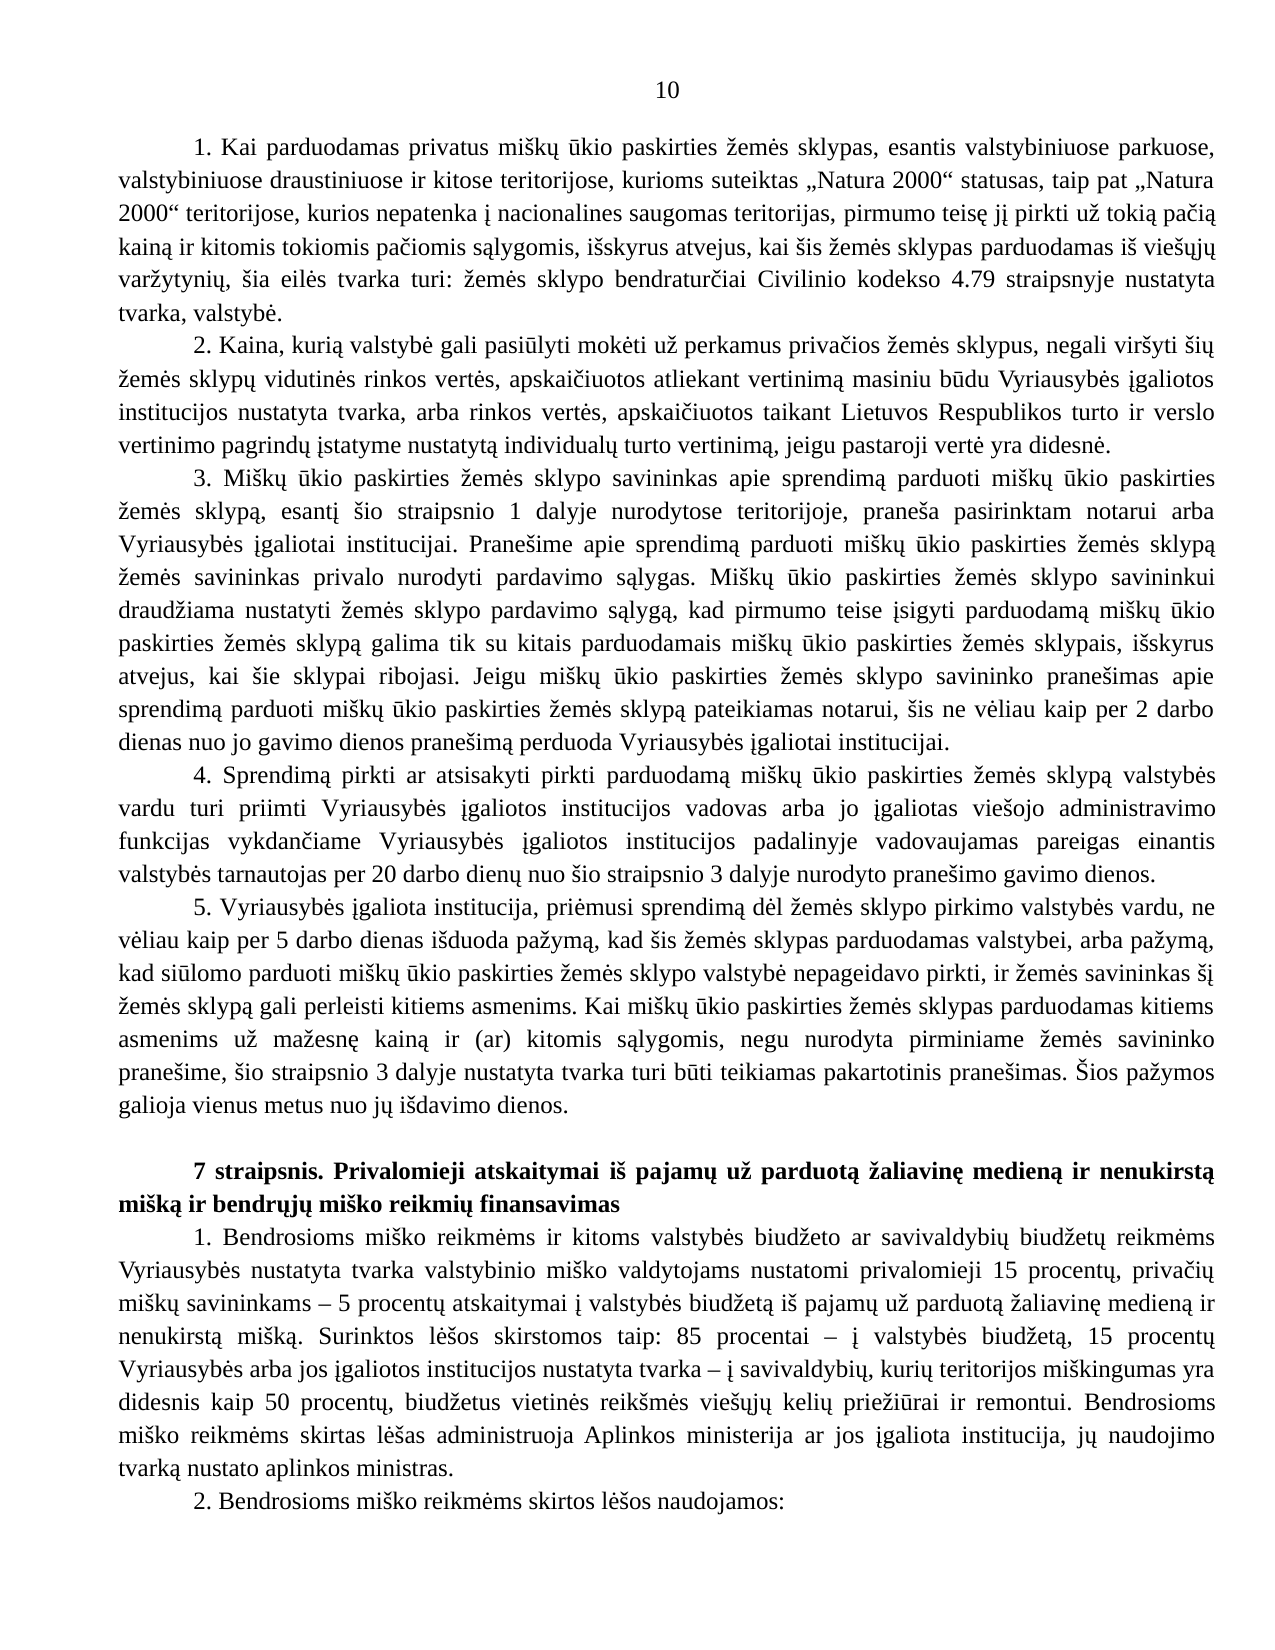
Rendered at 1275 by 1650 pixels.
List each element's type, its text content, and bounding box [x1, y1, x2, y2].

text 5. Vyriausybės įgaliota institucija, priėmusi sprendimą dėl žemės sklypo pirkimo valstybės vardu, ne vėliau kaip per 5 darbo dienas išduoda pažymą, kad šis žemės sklypas parduodamas valstybei, arba pažymą, kad siūlomo parduoti miškų ūkio paskirties žemės sklypo valstybė nepageidavo pirkti, ir žemės savininkas šį žemės sklypą gali perleisti kitiems asmenims. Kai miškų ūkio paskirties žemės sklypas parduodamas kitiems asmenims už mažesnę kainą ir (ar) kitomis sąlygomis, negu nurodyta pirminiame žemės savininko pranešime, šio straipsnio 3 dalyje nustatyta tvarka turi būti teikiamas pakartotinis pranešimas. Šios pažymos galioja vienus metus nuo jų išdavimo dienos. [118, 892, 1216, 1119]
text 4. Sprendimą pirkti ar atsisakyti pirkti parduodamą miškų ūkio paskirties žemės sklypą valstybės vardu turi priimti Vyriausybės įgaliotos institucijos vadovas arba jo įgaliotas viešojo administravimo funkcijas vykdančiame Vyriausybės įgaliotos institucijos padalinyje vadovaujamas pareigas einantis valstybės tarnautojas per 20 darbo dienų nuo šio straipsnio 3 dalyje nurodyto pranešimo gavimo dienos. [118, 760, 1216, 888]
text 1. Kai parduodamas privatus miškų ūkio paskirties žemės sklypas, esantis valstybiniuose parkuose, valstybiniuose draustiniuose ir kitose teritorijose, kurioms suteiktas „Natura 2000“ statusas, taip pat „Natura 2000“ teritorijose, kurios nepatenka į nacionalines saugomas teritorijas, pirmumo teisę jį pirkti už tokią pačią kainą ir kitomis tokiomis pačiomis sąlygomis, išskyrus atvejus, kai šis žemės sklypas parduodamas iš viešųjų varžytynių, šia eilės tvarka turi: žemės sklypo bendraturčiai Civilinio kodekso 4.79 straipsnyje nustatyta tvarka, valstybė. [118, 132, 1216, 326]
text 2. Kaina, kurią valstybė gali pasiūlyti mokėti už perkamus privačios žemės sklypus, negali viršyti šių žemės sklypų vidutinės rinkos vertės, apskaičiuotos atliekant vertinimą masiniu būdu Vyriausybės įgaliotos institucijos nustatyta tvarka, arba rinkos vertės, apskaičiuotos taikant Lietuvos Respublikos turto ir verslo vertinimo pagrindų įstatyme nustatytą individualų turto vertinimą, jeigu pastaroji vertė yra didesnė. [118, 331, 1216, 458]
text 1. Bendrosioms miško reikmėms ir kitoms valstybės biudžeto ar savivaldybių biudžetų reikmėms Vyriausybės nustatyta tvarka valstybinio miško valdytojams nustatomi privalomieji 15 procentų, privačių miškų savininkams – 5 procentų atskaitymai į valstybės biudžetą iš pajamų už parduotą žaliavinę medieną ir nenukirstą mišką. Surinktos lėšos skirstomos taip: 85 procentai – į valstybės biudžetą, 15 procentų Vyriausybės arba jos įgaliotos institucijos nustatyta tvarka – į savivaldybių, kurių teritorijos miškingumas yra didesnis kaip 50 procentų, biudžetus vietinės reikšmės viešųjų kelių priežiūrai ir remontui. Bendrosioms miško reikmėms skirtas lėšas administruoja Aplinkos ministerija ar jos įgaliota institucija, jų naudojimo tvarką nustato aplinkos ministras. [118, 1222, 1216, 1482]
text 3. Miškų ūkio paskirties žemės sklypo savininkas apie sprendimą parduoti miškų ūkio paskirties žemės sklypą, esantį šio straipsnio 1 dalyje nurodytose teritorijoje, praneša pasirinktam notarui arba Vyriausybės įgaliotai institucijai. Pranešime apie sprendimą parduoti miškų ūkio paskirties žemės sklypą žemės savininkas privalo nurodyti pardavimo sąlygas. Miškų ūkio paskirties žemės sklypo savininkui draudžiama nustatyti žemės sklypo pardavimo sąlygą, kad pirmumo teise įsigyti parduodamą miškų ūkio paskirties žemės sklypą galima tik su kitais parduodamais miškų ūkio paskirties žemės sklypais, išskyrus atvejus, kai šie sklypai ribojasi. Jeigu miškų ūkio paskirties žemės sklypo savininko pranešimas apie sprendimą parduoti miškų ūkio paskirties žemės sklypą pateikiamas notarui, šis ne vėliau kaip per 2 darbo dienas nuo jo gavimo dienos pranešimą perduoda Vyriausybės įgaliotai institucijai. [118, 463, 1216, 756]
text 2. Bendrosioms miško reikmėms skirtos lėšos naudojamos: [118, 1486, 1216, 1515]
text 7 straipsnis. Privalomieji atskaitymai iš pajamų už parduotą žaliavinę medieną ir nenukirstą mišką ir bendrųjų miško reikmių finansavimas [118, 1156, 1216, 1218]
